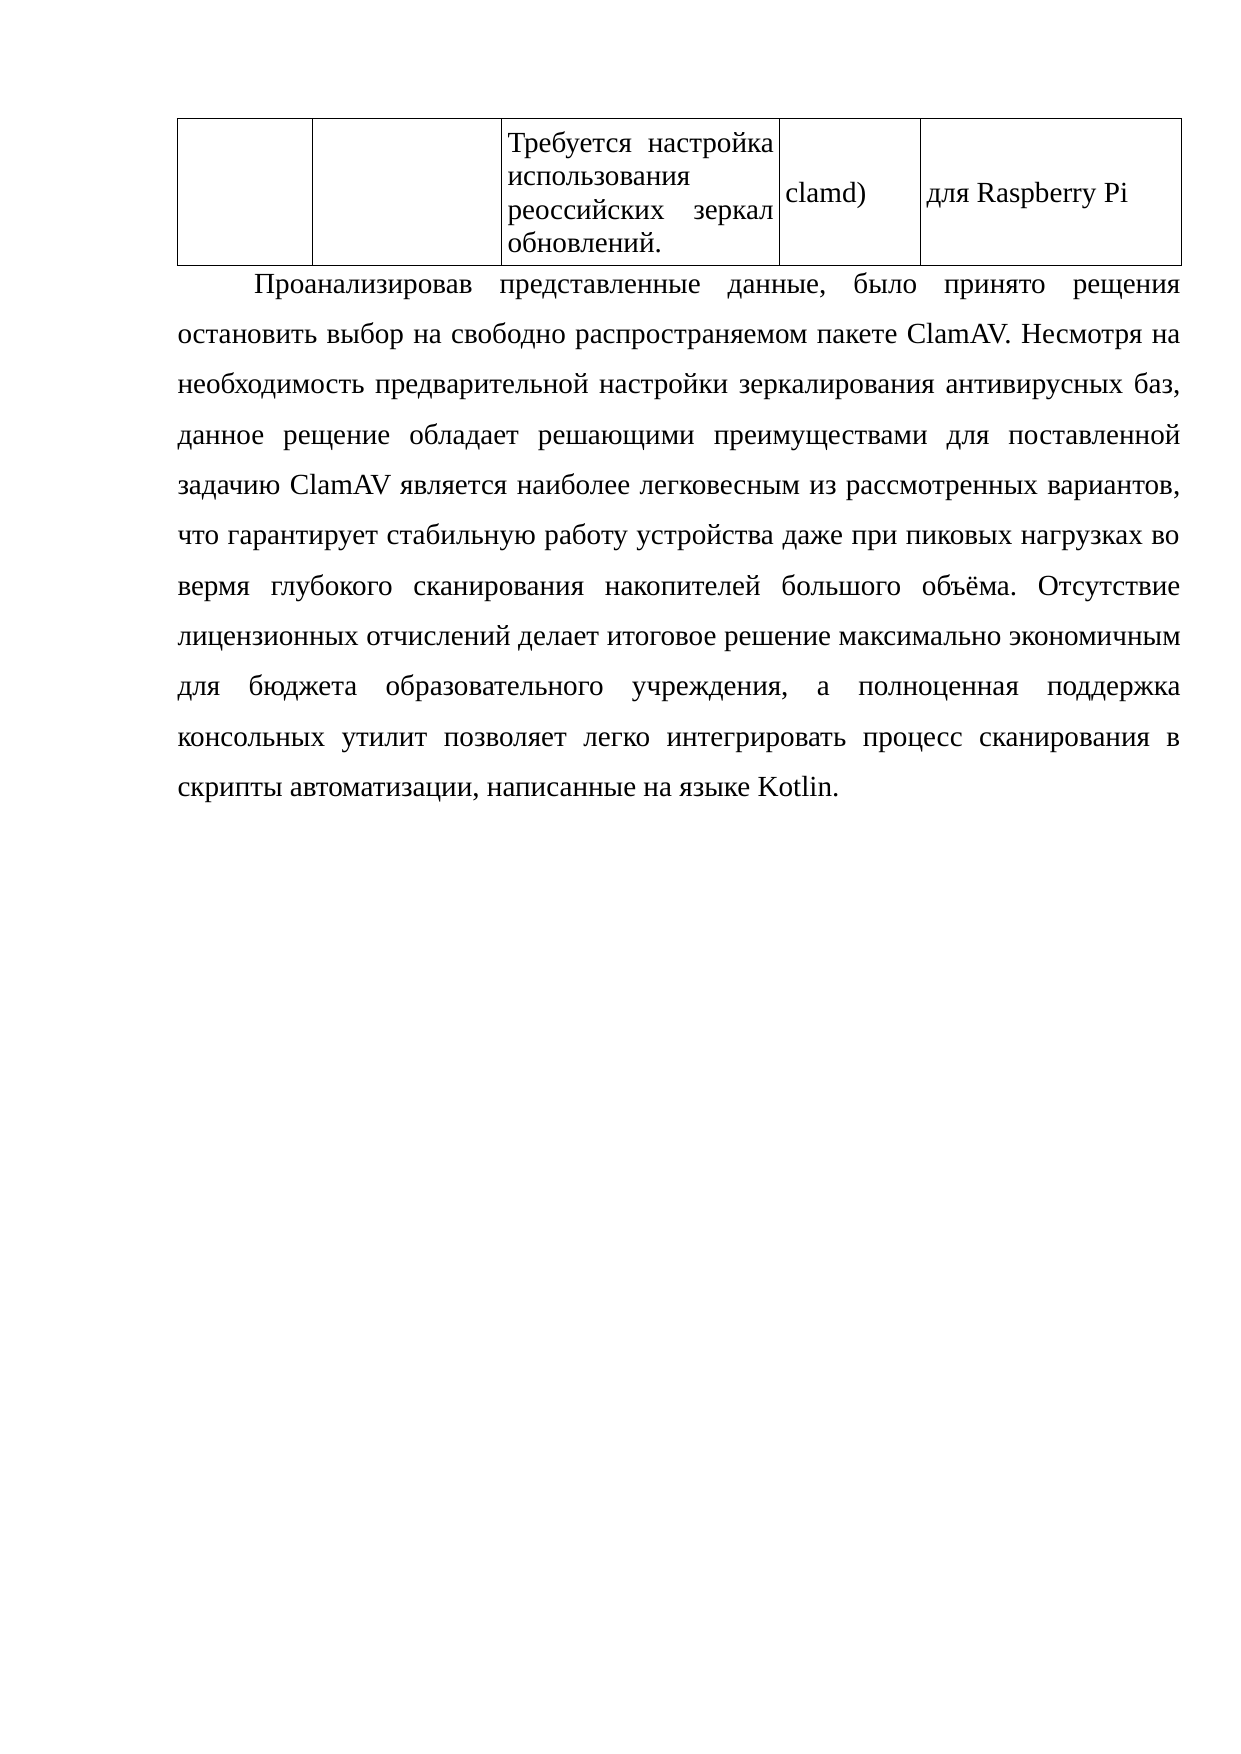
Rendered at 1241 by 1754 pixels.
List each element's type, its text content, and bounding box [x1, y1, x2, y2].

table_cell [178, 119, 312, 265]
table_cell Требуется настройка использования реоссийских зеркал обновлений. [502, 119, 779, 265]
text Проанализировав представленные данные, было принято рещения остановить выбор на свободно распространяемом пакете ClamAV. Несмотря на необходимость предварительной настройки зеркалирования антивирусных баз, данное рещение обладает решающими преимуществами для поставленной задачию ClamAV является наиболее легковесным из рассмотренных вариантов, что гарантирует стабильную работу устройства даже при пиковых нагрузках во вермя глубокого сканирования накопителей большого объёма. Отсутствие лицензионных отчислений делает итоговое решение максимально экономичным для бюджета образовательного учреждения, а полноценная поддержка консольных утилит позволяет легко интегрировать процесс сканирования в скрипты автоматизации, написанные на языке Kotlin. [177, 266, 1181, 802]
table_cell [313, 119, 501, 265]
table_cell для Raspberry Pi [921, 119, 1181, 265]
table_cell clamd) [780, 119, 920, 265]
